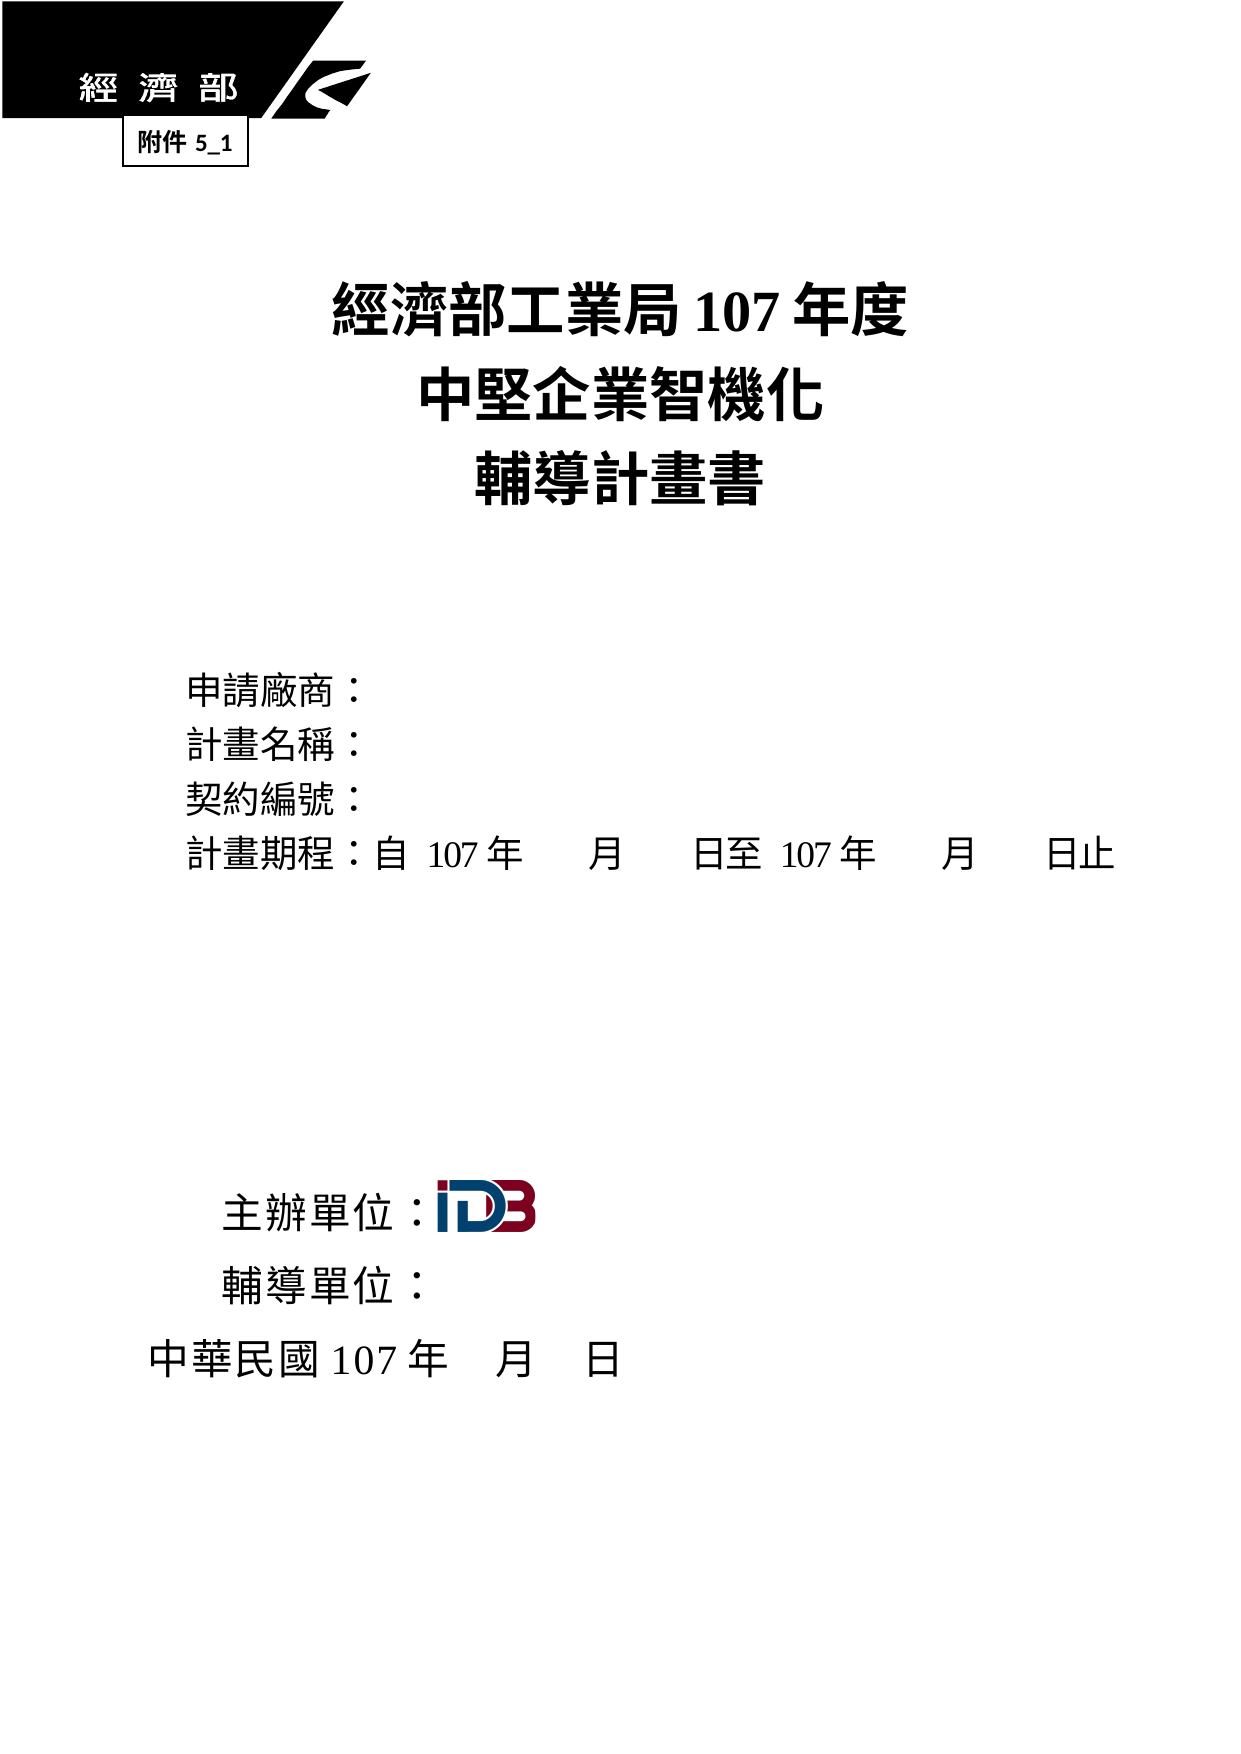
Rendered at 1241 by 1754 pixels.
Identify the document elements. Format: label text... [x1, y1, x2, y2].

text 中華民國107年 月 日 [118, 1326, 1089, 1386]
text 中堅企業智機化 [118, 348, 1122, 433]
text 經濟部工業局107年度 [118, 264, 1122, 348]
text 輔導單位： [221, 1253, 1122, 1313]
text 計畫名稱： [185, 715, 1122, 770]
text 申請廠商： [185, 661, 1122, 715]
text 計畫期程：自 107 年 月 日至 107 年 月 日止 [185, 824, 1122, 878]
text 輔導計畫書 [118, 433, 1122, 517]
text 契約編號： [185, 770, 1122, 824]
text 主辦單位： [221, 1180, 1122, 1240]
